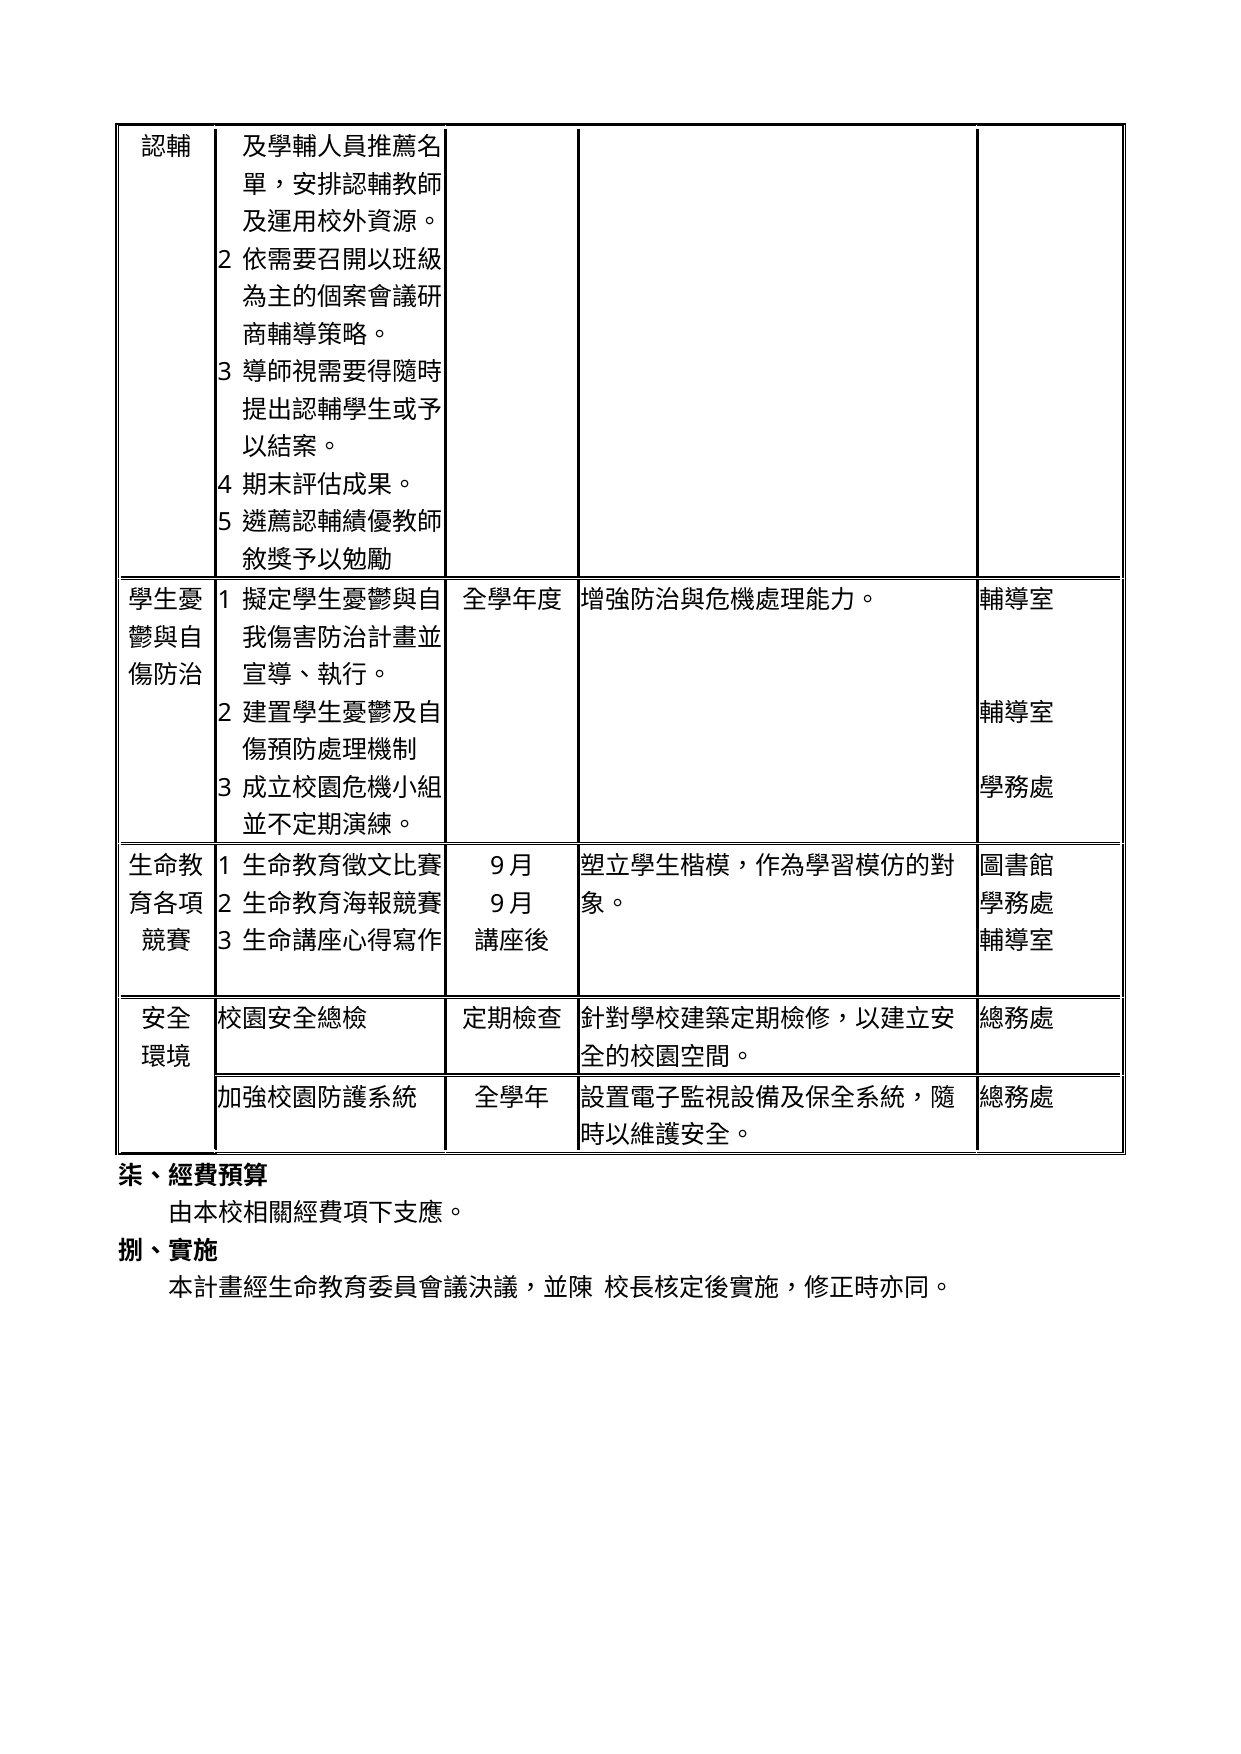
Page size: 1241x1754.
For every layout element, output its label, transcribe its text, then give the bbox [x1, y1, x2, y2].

table_cell 圖書館 學務處 輔導室 [977, 842, 1124, 995]
text 捌、實施 [118, 1230, 1122, 1267]
table_cell 全學年度 [447, 580, 577, 842]
table_cell 校園安全總檢 [217, 999, 444, 1073]
table_cell 總務處 [979, 995, 1123, 1073]
table_cell 總務處 [977, 1073, 1123, 1152]
table_cell [445, 126, 578, 576]
table_cell 安全 環境 [119, 995, 215, 1152]
table_cell 定期檢查 [447, 999, 577, 1073]
table_cell 輔導室 輔導室 學務處 [979, 576, 1123, 842]
table_cell 設置電子監視設備及保全系統，隨時以維護安全。 [578, 1077, 977, 1152]
table_cell 生命教育各項競賽 [117, 842, 215, 995]
table_cell 全學年 [445, 1077, 578, 1152]
text 柒、經費預算 [118, 1155, 1122, 1192]
text 由本校相關經費項下支應。 [168, 1192, 1122, 1230]
table_cell 針對學校建築定期檢修，以建立安全的校園空間。 [580, 999, 976, 1073]
table_cell 認輔 [119, 125, 215, 576]
table_cell 增強防治與危機處理能力。 [580, 580, 976, 842]
table_cell 及學輔人員推薦名單，安排認輔教師及運用校外資源。 依需要召開以班級為主的個案會議研商輔導策略。 導師視需要得隨時提出認輔學生或予以結案。 期末評估成果。 遴薦認輔績優教師敘獎予以勉勵 [215, 126, 445, 576]
table_cell 學生憂鬱與自傷防治 [119, 576, 214, 842]
text 本計畫經生命教育委員會議決議，並陳 校長核定後實施，修正時亦同。 [168, 1267, 1122, 1305]
table_cell 加強校園防護系統 [215, 1077, 445, 1152]
table_cell 9月 9月 講座後 [447, 845, 577, 995]
table_cell [578, 125, 977, 576]
table_cell 塑立學生楷模，作為學習模仿的對象。 [580, 845, 976, 995]
table_cell [977, 126, 1122, 576]
table_cell 生命教育徵文比賽 生命教育海報競賽 生命講座心得寫作 [217, 845, 444, 995]
table_cell 擬定學生憂鬱與自我傷害防治計畫並宣導、執行。 建置學生憂鬱及自傷預防處理機制 成立校園危機小組並不定期演練。 [217, 580, 444, 842]
